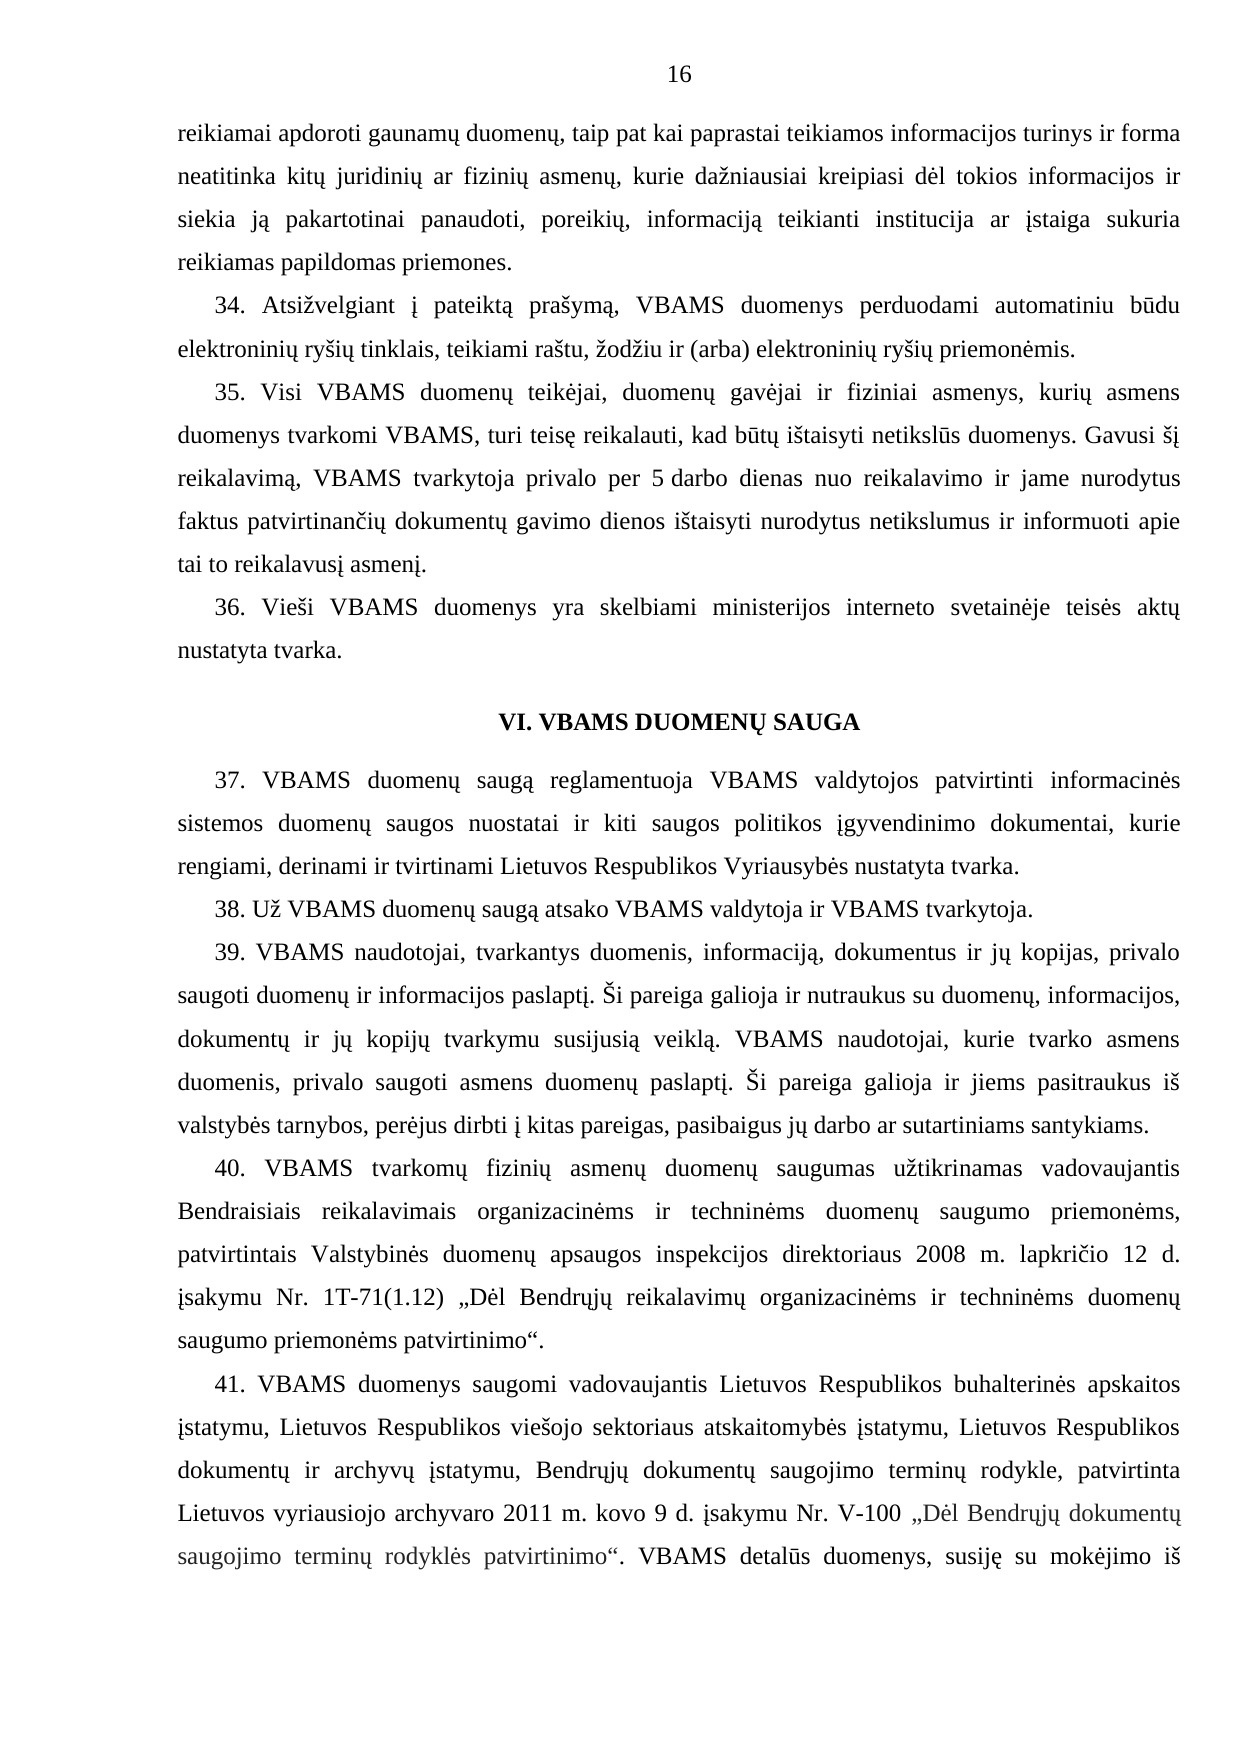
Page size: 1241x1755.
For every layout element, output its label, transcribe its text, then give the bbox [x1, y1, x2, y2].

text 35. Visi VBAMS duomenų teikėjai, duomenų gavėjai ir fiziniai asmenys, kurių asmens duomenys tvarkomi VBAMS, turi teisę reikalauti, kad būtų ištaisyti netikslūs duomenys. Gavusi šį reikalavimą, VBAMS tvarkytoja privalo per 5 darbo dienas nuo reikalavimo ir jame nurodytus faktus patvirtinančių dokumentų gavimo dienos ištaisyti nurodytus netikslumus ir informuoti apie tai to reikalavusį asmenį. [177, 377, 1181, 578]
text 38. Už VBAMS duomenų saugą atsako VBAMS valdytoja ir VBAMS tvarkytoja. [177, 894, 1181, 923]
text reikiamai apdoroti gaunamų duomenų, taip pat kai paprastai teikiamos informacijos turinys ir forma neatitinka kitų juridinių ar fizinių asmenų, kurie dažniausiai kreipiasi dėl tokios informacijos ir siekia ją pakartotinai panaudoti, poreikių, informaciją teikianti institucija ar įstaiga sukuria reikiamas papildomas priemones. [177, 118, 1181, 276]
text 36. Vieši VBAMS duomenys yra skelbiami ministerijos interneto svetainėje teisės aktų nustatyta tvarka. [177, 592, 1181, 664]
text 34. Atsižvelgiant į pateiktą prašymą, VBAMS duomenys perduodami automatiniu būdu elektroninių ryšių tinklais, teikiami raštu, žodžiu ir (arba) elektroninių ryšių priemonėmis. [177, 291, 1181, 362]
text 41. VBAMS duomenys saugomi vadovaujantis Lietuvos Respublikos buhalterinės apskaitos įstatymu, Lietuvos Respublikos viešojo sektoriaus atskaitomybės įstatymu, Lietuvos Respublikos dokumentų ir archyvų įstatymu, Bendrųjų dokumentų saugojimo terminų rodykle, patvirtinta Lietuvos vyriausiojo archyvaro 2011 m. kovo 9 d. įsakymu Nr. V-100 „Dėl Bendrųjų dokumentų saugojimo terminų rodyklės patvirtinimo“. VBAMS detalūs duomenys, susiję su mokėjimo iš [177, 1369, 1181, 1570]
text 37. VBAMS duomenų saugą reglamentuoja VBAMS valdytojos patvirtinti informacinės sistemos duomenų saugos nuostatai ir kiti saugos politikos įgyvendinimo dokumentai, kurie rengiami, derinami ir tvirtinami Lietuvos Respublikos Vyriausybės nustatyta tvarka. [177, 765, 1181, 880]
text 39. VBAMS naudotojai, tvarkantys duomenis, informaciją, dokumentus ir jų kopijas, privalo saugoti duomenų ir informacijos paslaptį. Ši pareiga galioja ir nutraukus su duomenų, informacijos, dokumentų ir jų kopijų tvarkymu susijusią veiklą. VBAMS naudotojai, kurie tvarko asmens duomenis, privalo saugoti asmens duomenų paslaptį. Ši pareiga galioja ir jiems pasitraukus iš valstybės tarnybos, perėjus dirbti į kitas pareigas, pasibaigus jų darbo ar sutartiniams santykiams. [177, 937, 1181, 1139]
text 40. VBAMS tvarkomų fizinių asmenų duomenų saugumas užtikrinamas vadovaujantis Bendraisiais reikalavimais organizacinėms ir techninėms duomenų saugumo priemonėms, patvirtintais Valstybinės duomenų apsaugos inspekcijos direktoriaus 2008 m. lapkričio 12 d. įsakymu Nr. 1T-71(1.12) „Dėl Bendrųjų reikalavimų organizacinėms ir techninėms duomenų saugumo priemonėms patvirtinimo“. [177, 1153, 1181, 1354]
text VI. VBAMS DUOMENŲ SAUGA [177, 707, 1181, 736]
